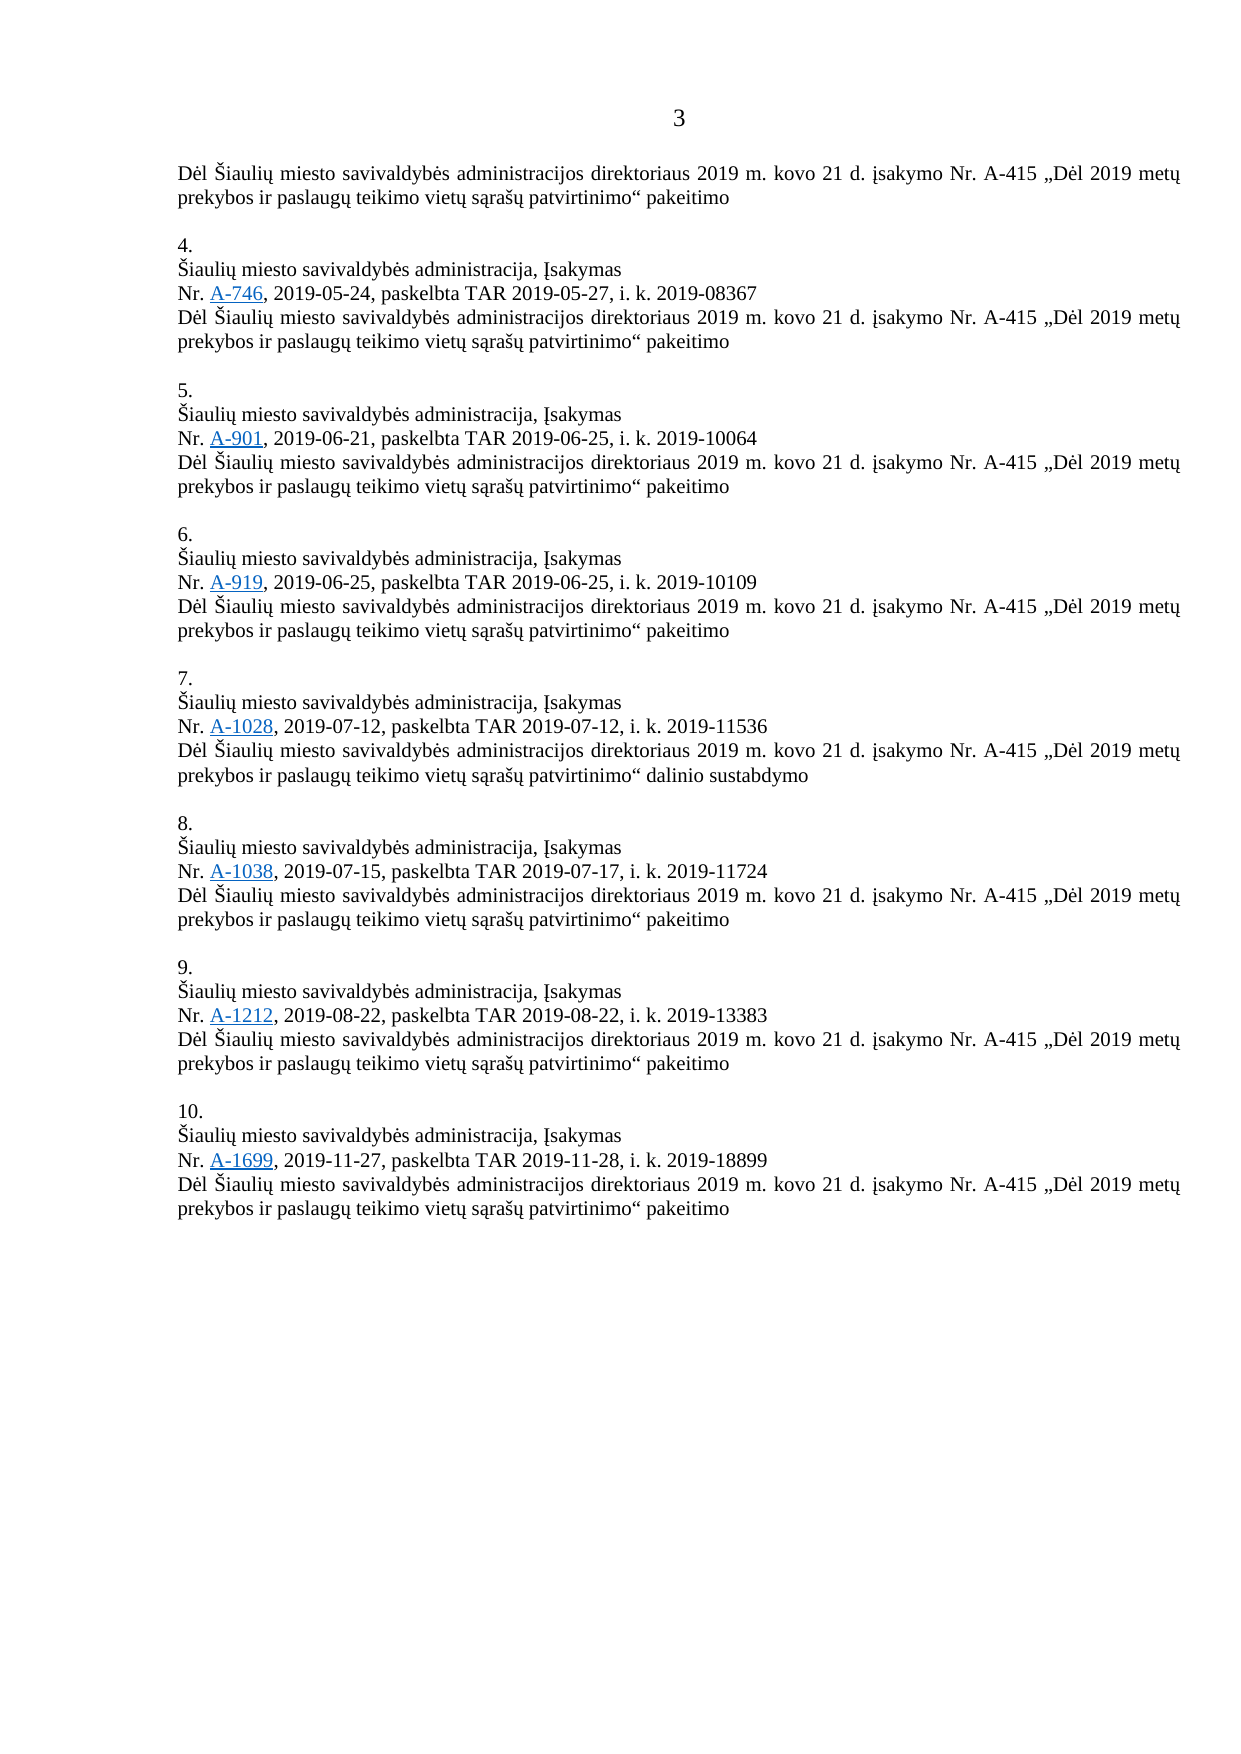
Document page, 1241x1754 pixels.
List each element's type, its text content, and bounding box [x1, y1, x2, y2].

text Nr. A-1028, 2019-07-12, paskelbta TAR 2019-07-12, i. k. 2019-11536 [177, 714, 1181, 738]
text Šiaulių miesto savivaldybės administracija, Įsakymas [177, 835, 1181, 859]
text Dėl Šiaulių miesto savivaldybės administracijos direktoriaus 2019 m. kovo 21 d. įsakymo Nr. A-415 „Dėl 2019 metų prekybos ir paslaugų teikimo vietų sąrašų patvirtinimo“ pakeitimo [177, 1172, 1181, 1220]
text Dėl Šiaulių miesto savivaldybės administracijos direktoriaus 2019 m. kovo 21 d. įsakymo Nr. A-415 „Dėl 2019 metų prekybos ir paslaugų teikimo vietų sąrašų patvirtinimo“ pakeitimo [177, 450, 1181, 498]
text Dėl Šiaulių miesto savivaldybės administracijos direktoriaus 2019 m. kovo 21 d. įsakymo Nr. A-415 „Dėl 2019 metų prekybos ir paslaugų teikimo vietų sąrašų patvirtinimo“ pakeitimo [177, 1027, 1181, 1075]
text 6. [177, 522, 1181, 546]
text Šiaulių miesto savivaldybės administracija, Įsakymas [177, 546, 1181, 570]
text Šiaulių miesto savivaldybės administracija, Įsakymas [177, 257, 1181, 281]
text 10. [177, 1099, 1181, 1123]
text Dėl Šiaulių miesto savivaldybės administracijos direktoriaus 2019 m. kovo 21 d. įsakymo Nr. A-415 „Dėl 2019 metų prekybos ir paslaugų teikimo vietų sąrašų patvirtinimo“ pakeitimo [177, 305, 1181, 353]
text 7. [177, 666, 1181, 690]
text Nr. A-1212, 2019-08-22, paskelbta TAR 2019-08-22, i. k. 2019-13383 [177, 1003, 1181, 1027]
text 9. [177, 955, 1181, 979]
text Nr. A-901, 2019-06-21, paskelbta TAR 2019-06-25, i. k. 2019-10064 [177, 426, 1181, 450]
text Dėl Šiaulių miesto savivaldybės administracijos direktoriaus 2019 m. kovo 21 d. įsakymo Nr. A-415 „Dėl 2019 metų prekybos ir paslaugų teikimo vietų sąrašų patvirtinimo“ dalinio sustabdymo [177, 738, 1181, 787]
text Šiaulių miesto savivaldybės administracija, Įsakymas [177, 1123, 1181, 1147]
text Nr. A-919, 2019-06-25, paskelbta TAR 2019-06-25, i. k. 2019-10109 [177, 570, 1181, 594]
text 5. [177, 377, 1181, 402]
text Nr. A-1038, 2019-07-15, paskelbta TAR 2019-07-17, i. k. 2019-11724 [177, 859, 1181, 883]
text Dėl Šiaulių miesto savivaldybės administracijos direktoriaus 2019 m. kovo 21 d. įsakymo Nr. A-415 „Dėl 2019 metų prekybos ir paslaugų teikimo vietų sąrašų patvirtinimo“ pakeitimo [177, 594, 1181, 642]
text Šiaulių miesto savivaldybės administracija, Įsakymas [177, 979, 1181, 1003]
text 4. [177, 233, 1181, 257]
text Nr. A-1699, 2019-11-27, paskelbta TAR 2019-11-28, i. k. 2019-18899 [177, 1147, 1181, 1172]
text 8. [177, 811, 1181, 835]
text Dėl Šiaulių miesto savivaldybės administracijos direktoriaus 2019 m. kovo 21 d. įsakymo Nr. A-415 „Dėl 2019 metų prekybos ir paslaugų teikimo vietų sąrašų patvirtinimo“ pakeitimo [177, 883, 1181, 931]
text Šiaulių miesto savivaldybės administracija, Įsakymas [177, 690, 1181, 714]
text Šiaulių miesto savivaldybės administracija, Įsakymas [177, 402, 1181, 426]
text Nr. A-746, 2019-05-24, paskelbta TAR 2019-05-27, i. k. 2019-08367 [177, 281, 1181, 305]
text Dėl Šiaulių miesto savivaldybės administracijos direktoriaus 2019 m. kovo 21 d. įsakymo Nr. A-415 „Dėl 2019 metų prekybos ir paslaugų teikimo vietų sąrašų patvirtinimo“ pakeitimo [177, 161, 1181, 209]
